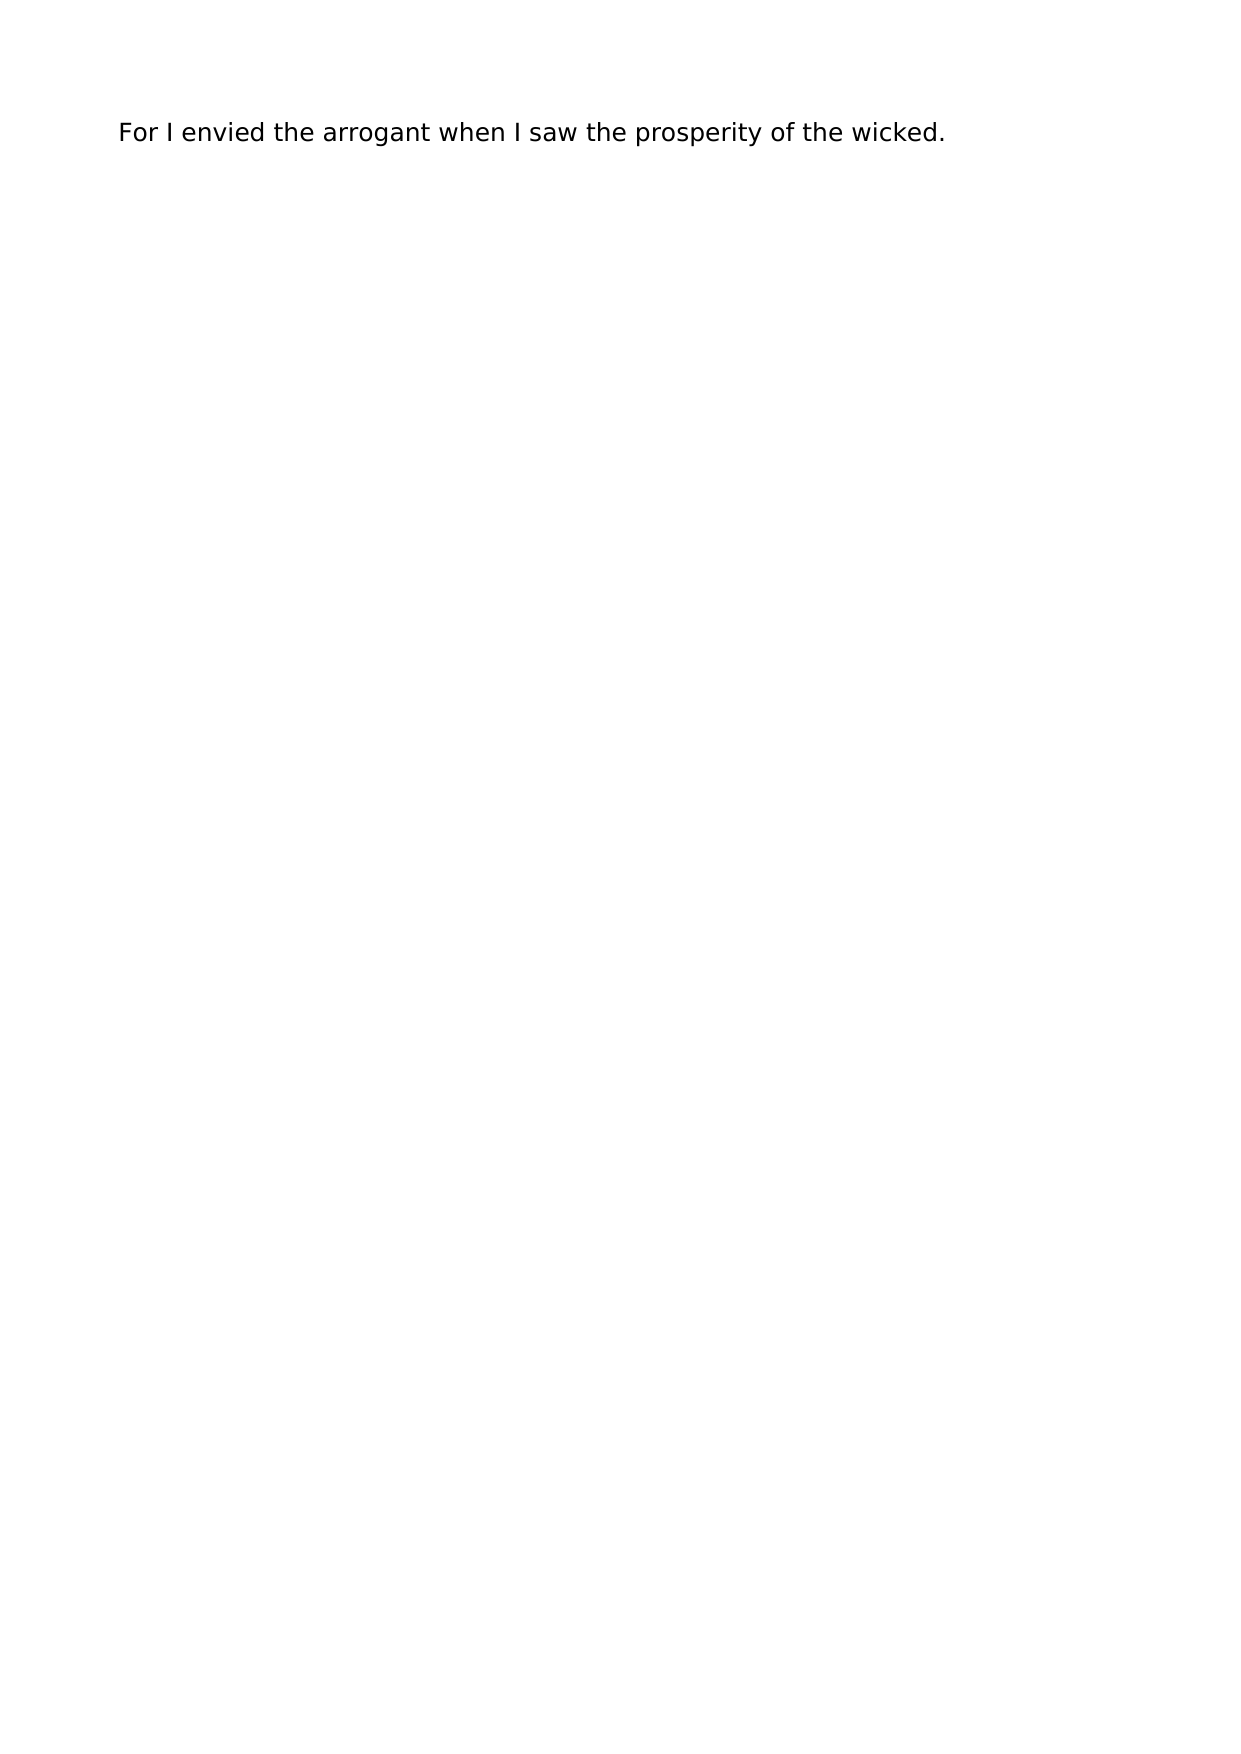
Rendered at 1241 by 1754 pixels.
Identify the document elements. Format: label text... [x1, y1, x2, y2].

text For I envied the arrogant when I saw the prosperity of the wicked. [118, 118, 1122, 147]
